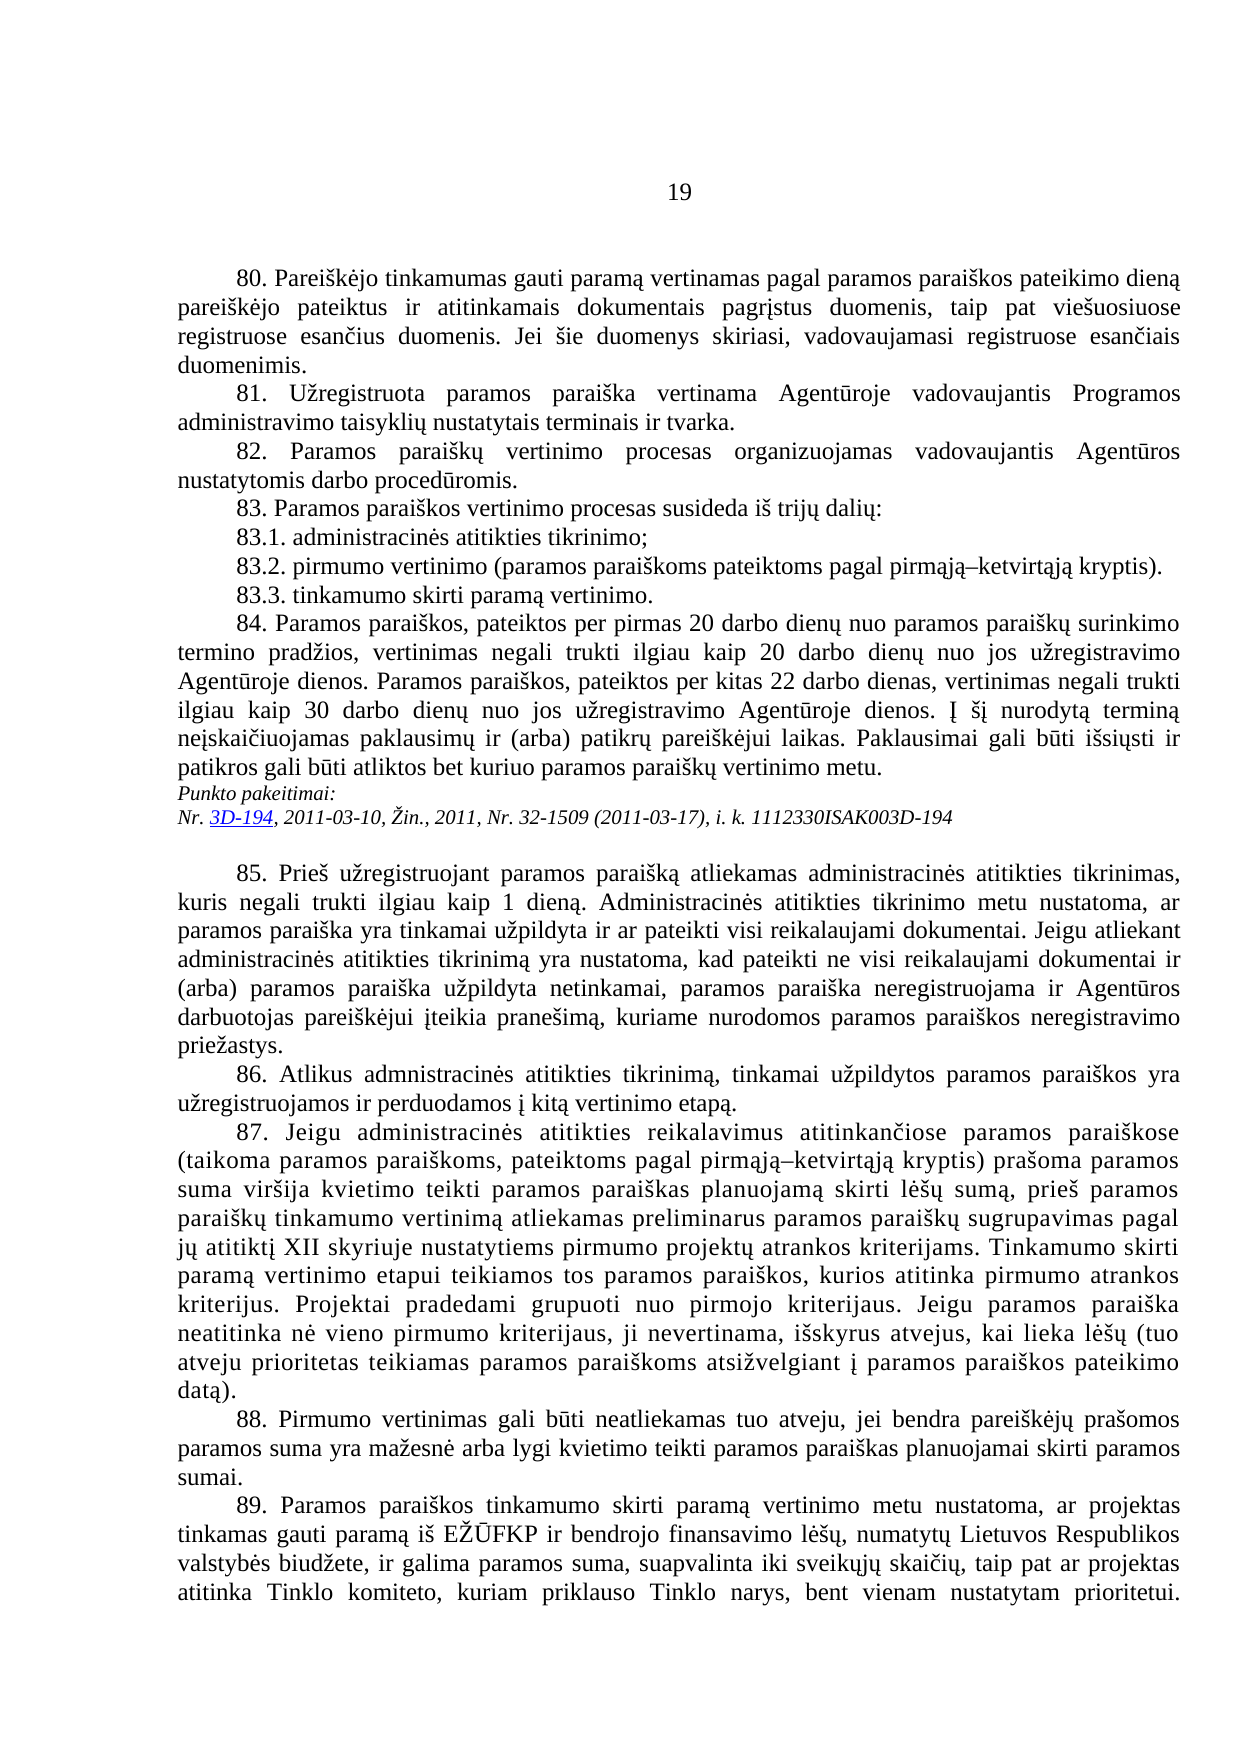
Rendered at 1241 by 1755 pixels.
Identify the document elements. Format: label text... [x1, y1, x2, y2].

text 87. Jeigu administracinės atitikties reikalavimus atitinkančiose paramos paraiškose (taikoma paramos paraiškoms, pateiktoms pagal pirmąją–ketvirtąją kryptis) prašoma paramos suma viršija kvietimo teikti paramos paraiškas planuojamą skirti lėšų sumą, prieš paramos paraiškų tinkamumo vertinimą atliekamas preliminarus paramos paraiškų sugrupavimas pagal jų atitiktį XII skyriuje nustatytiems pirmumo projektų atrankos kriterijams. Tinkamumo skirti paramą vertinimo etapui teikiamos tos paramos paraiškos, kurios atitinka pirmumo atrankos kriterijus. Projektai pradedami grupuoti nuo pirmojo kriterijaus. Jeigu paramos paraiška neatitinka nė vieno pirmumo kriterijaus, ji nevertinama, išskyrus atvejus, kai lieka lėšų (tuo atveju prioritetas teikiamas paramos paraiškoms atsižvelgiant į paramos paraiškos pateikimo datą). [177, 1117, 1181, 1404]
text 82. Paramos paraiškų vertinimo procesas organizuojamas vadovaujantis Agentūros nustatytomis darbo procedūromis. [177, 436, 1181, 493]
text 83.2. pirmumo vertinimo (paramos paraiškoms pateiktoms pagal pirmąją–ketvirtąją kryptis). [177, 551, 1181, 580]
text 85. Prieš užregistruojant paramos paraišką atliekamas administracinės atitikties tikrinimas, kuris negali trukti ilgiau kaip 1 dieną. Administracinės atitikties tikrinimo metu nustatoma, ar paramos paraiška yra tinkamai užpildyta ir ar pateikti visi reikalaujami dokumentai. Jeigu atliekant administracinės atitikties tikrinimą yra nustatoma, kad pateikti ne visi reikalaujami dokumentai ir (arba) paramos paraiška užpildyta netinkamai, paramos paraiška neregistruojama ir Agentūros darbuotojas pareiškėjui įteikia pranešimą, kuriame nurodomos paramos paraiškos neregistravimo priežastys. [177, 858, 1181, 1059]
text Nr. 3D-194, 2011-03-10, Žin., 2011, Nr. 32-1509 (2011-03-17), i. k. 1112330ISAK003D-194 [177, 805, 1181, 829]
text 83. Paramos paraiškos vertinimo procesas susideda iš trijų dalių: [177, 493, 1181, 522]
text 88. Pirmumo vertinimas gali būti neatliekamas tuo atveju, jei bendra pareiškėjų prašomos paramos suma yra mažesnė arba lygi kvietimo teikti paramos paraiškas planuojamai skirti paramos sumai. [177, 1404, 1181, 1490]
text 83.1. administracinės atitikties tikrinimo; [177, 522, 1181, 551]
text 80. Pareiškėjo tinkamumas gauti paramą vertinamas pagal paramos paraiškos pateikimo dieną pareiškėjo pateiktus ir atitinkamais dokumentais pagrįstus duomenis, taip pat viešuosiuose registruose esančius duomenis. Jei šie duomenys skiriasi, vadovaujamasi registruose esančiais duomenimis. [177, 263, 1181, 378]
text 89. Paramos paraiškos tinkamumo skirti paramą vertinimo metu nustatoma, ar projektas tinkamas gauti paramą iš EŽŪFKP ir bendrojo finansavimo lėšų, numatytų Lietuvos Respublikos valstybės biudžete, ir galima paramos suma, suapvalinta iki sveikųjų skaičių, taip pat ar projektas atitinka Tinklo komiteto, kuriam priklauso Tinklo narys, bent vienam nustatytam prioritetui. [177, 1490, 1181, 1605]
text 81. Užregistruota paramos paraiška vertinama Agentūroje vadovaujantis Programos administravimo taisyklių nustatytais terminais ir tvarka. [177, 378, 1181, 436]
text 86. Atlikus admnistracinės atitikties tikrinimą, tinkamai užpildytos paramos paraiškos yra užregistruojamos ir perduodamos į kitą vertinimo etapą. [177, 1059, 1181, 1117]
text 83.3. tinkamumo skirti paramą vertinimo. [177, 580, 1181, 608]
text Punkto pakeitimai: [177, 781, 1181, 805]
text 84. Paramos paraiškos, pateiktos per pirmas 20 darbo dienų nuo paramos paraiškų surinkimo termino pradžios, vertinimas negali trukti ilgiau kaip 20 darbo dienų nuo jos užregistravimo Agentūroje dienos. Paramos paraiškos, pateiktos per kitas 22 darbo dienas, vertinimas negali trukti ilgiau kaip 30 darbo dienų nuo jos užregistravimo Agentūroje dienos. Į šį nurodytą terminą neįskaičiuojamas paklausimų ir (arba) patikrų pareiškėjui laikas. Paklausimai gali būti išsiųsti ir patikros gali būti atliktos bet kuriuo paramos paraiškų vertinimo metu. [177, 608, 1181, 781]
